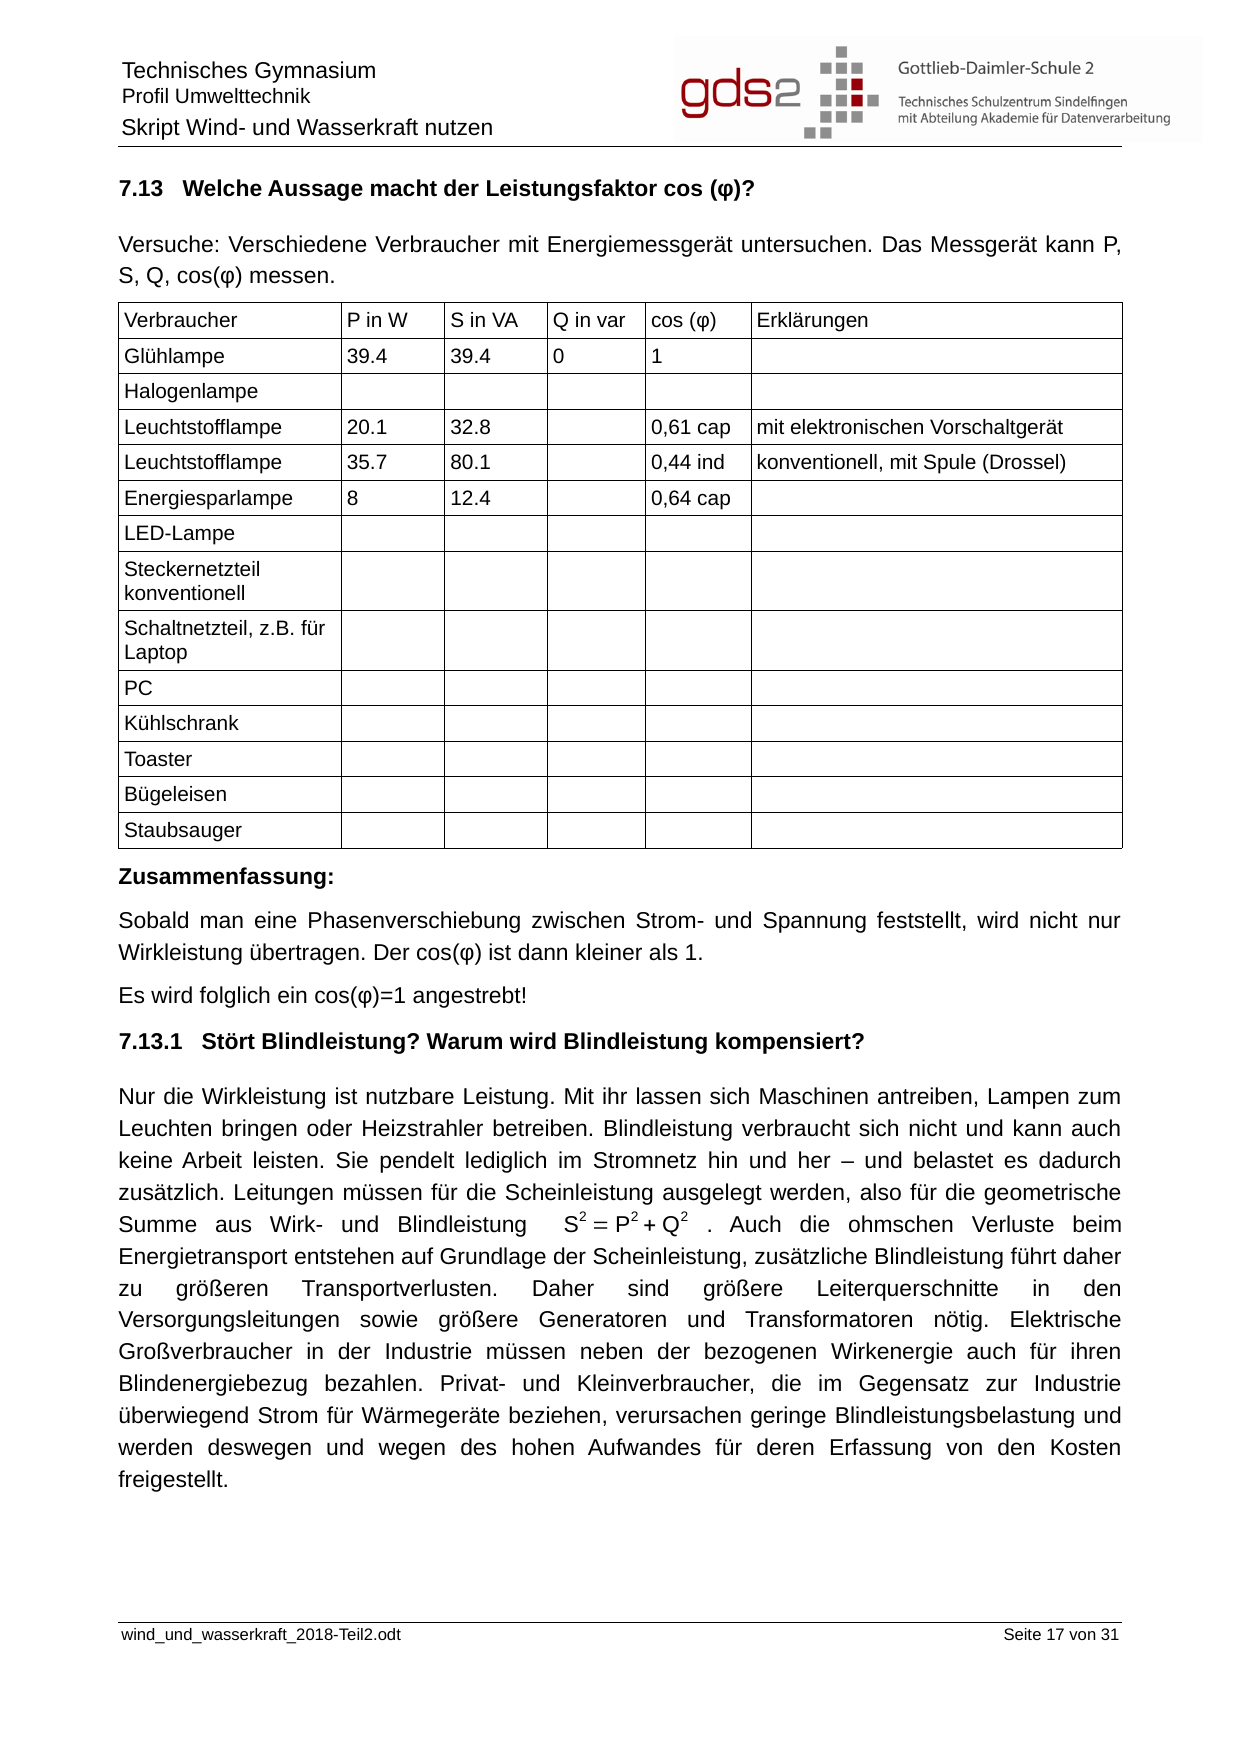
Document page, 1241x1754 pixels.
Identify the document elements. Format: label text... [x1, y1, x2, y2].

table_cell Bügeleisen [119, 777, 341, 812]
table_cell [445, 671, 547, 705]
table_cell [445, 706, 547, 741]
table_cell 39,4 [445, 339, 547, 373]
table_cell [445, 813, 547, 847]
table_cell [752, 777, 1122, 812]
table_cell [752, 611, 1122, 670]
subtitle Welche Aussage macht der Leistungsfaktor cos (φ)? [112, 175, 1122, 202]
table_cell 0 [548, 339, 645, 373]
table_cell [646, 813, 751, 847]
table_cell [342, 813, 444, 847]
table_cell [548, 445, 645, 480]
table_cell 8 [342, 481, 444, 515]
table_cell [646, 516, 751, 551]
table_cell [342, 516, 444, 551]
table_header Q in var [548, 303, 645, 338]
table_cell [646, 742, 751, 776]
table_cell [445, 374, 547, 409]
table_header Erklärungen [752, 303, 1122, 338]
table_cell [752, 742, 1122, 776]
table_cell [445, 516, 547, 551]
table_cell [548, 374, 645, 409]
table_cell PC [119, 671, 341, 705]
table_cell Staubsauger [119, 813, 341, 847]
table_cell [752, 706, 1122, 741]
table_cell 32,8 [445, 410, 547, 444]
table_cell [752, 481, 1122, 515]
table_cell [752, 374, 1122, 409]
table_cell Leuchtstofflampe [119, 410, 341, 444]
text Es wird folglich ein cos(φ)=1 angestrebt! [118, 978, 1122, 1010]
table_cell [548, 552, 645, 610]
table_cell [646, 706, 751, 741]
table_cell [646, 374, 751, 409]
table_cell [646, 671, 751, 705]
table_header S in VA [445, 303, 547, 338]
table_cell [342, 777, 444, 812]
table_cell 12,4 [445, 481, 547, 515]
table_cell konventionell, mit Spule (Drossel) [752, 445, 1122, 480]
table_cell 20,1 [342, 410, 444, 444]
table_cell 0,64 cap [646, 481, 751, 515]
table_cell [548, 671, 645, 705]
table_cell [752, 813, 1122, 847]
table_cell 35,7 [342, 445, 444, 480]
table_header cos (φ) [646, 303, 751, 338]
table_cell [342, 742, 444, 776]
table_cell [646, 552, 751, 610]
table_cell Steckernetzteil konventionell [119, 552, 341, 610]
table_cell [445, 777, 547, 812]
table_cell [445, 552, 547, 610]
table_cell 39,4 [342, 339, 444, 373]
table_cell [548, 742, 645, 776]
text Versuche: Verschiedene Verbraucher mit Energiemessgerät untersuchen. Das Messgerät kann P, S, Q, cos(φ) messen. [118, 227, 1122, 290]
table_cell [548, 481, 645, 515]
table_cell [646, 611, 751, 670]
table_cell [548, 706, 645, 741]
table_cell mit elektronischen Vorschaltgerät [752, 410, 1122, 444]
text Zusammenfassung: [118, 859, 1122, 891]
table_cell Energiesparlampe [119, 481, 341, 515]
table_cell [342, 374, 444, 409]
table_cell Halogenlampe [119, 374, 341, 409]
table_header P in W [342, 303, 444, 338]
table_cell [548, 611, 645, 670]
picture [673, 36, 1204, 143]
table_cell [752, 552, 1122, 610]
table_cell [548, 516, 645, 551]
table_cell Schaltnetzteil, z.B. für Laptop [119, 611, 341, 670]
table_cell 80,1 [445, 445, 547, 480]
table_header Verbraucher [119, 303, 341, 338]
table_cell Glühlampe [119, 339, 341, 373]
table_cell Toaster [119, 742, 341, 776]
table_cell LED-Lampe [119, 516, 341, 551]
table_cell [342, 611, 444, 670]
table_cell [646, 777, 751, 812]
table_cell Leuchtstofflampe [119, 445, 341, 480]
table_cell [752, 339, 1122, 373]
table_cell [342, 671, 444, 705]
table_cell Kühlschrank [119, 706, 341, 741]
text Nur die Wirkleistung ist nutzbare Leistung. Mit ihr lassen sich Maschinen antreiben, Lampen zum Leuchten bringen oder Heizstrahler betreiben. Blindleistung verbraucht sich nicht und kann auch keine Arbeit leisten. Sie pendelt lediglich im Stromnetz hin und her – und belastet es dadurch zusätzlich. Leitungen müssen für die Scheinleistung ausgelegt werden, also für die geometrische Summe aus Wirk- und Blindleistung . Auch die ohmschen Verluste beim Energietransport entstehen auf Grundlage der Scheinleistung, zusätzliche Blindleistung führt daher zu größeren Transportverlusten. Daher sind größere Leiterquerschnitte in den Versorgungsleitungen sowie größere Generatoren und Transformatoren nötig. Elektrische Großverbraucher in der Industrie müssen neben der bezogenen Wirkenergie auch für ihren Blindenergiebezug bezahlen. Privat- und Kleinverbraucher, die im Gegensatz zur Industrie überwiegend Strom für Wärmegeräte beziehen, verursachen geringe Blindleistungsbelastung und werden deswegen und wegen des hohen Aufwandes für deren Erfassung von den Kosten freigestellt. [118, 1079, 1122, 1494]
table_cell [752, 671, 1122, 705]
table_cell 0,44 ind [646, 445, 751, 480]
table_cell [752, 516, 1122, 551]
table_cell 0,61 cap [646, 410, 751, 444]
table_cell [445, 611, 547, 670]
subtitle Stört Blindleistung? Warum wird Blindleistung kompensiert? [112, 1028, 1122, 1054]
table_cell [548, 410, 645, 444]
table_cell [445, 742, 547, 776]
table_cell 1 [646, 339, 751, 373]
table_cell [548, 777, 645, 812]
table_cell [342, 706, 444, 741]
table_cell [548, 813, 645, 847]
text Sobald man eine Phasenverschiebung zwischen Strom- und Spannung feststellt, wird nicht nur Wirkleistung übertragen. Der cos(φ) ist dann kleiner als 1. [118, 903, 1122, 967]
table_cell [342, 552, 444, 610]
